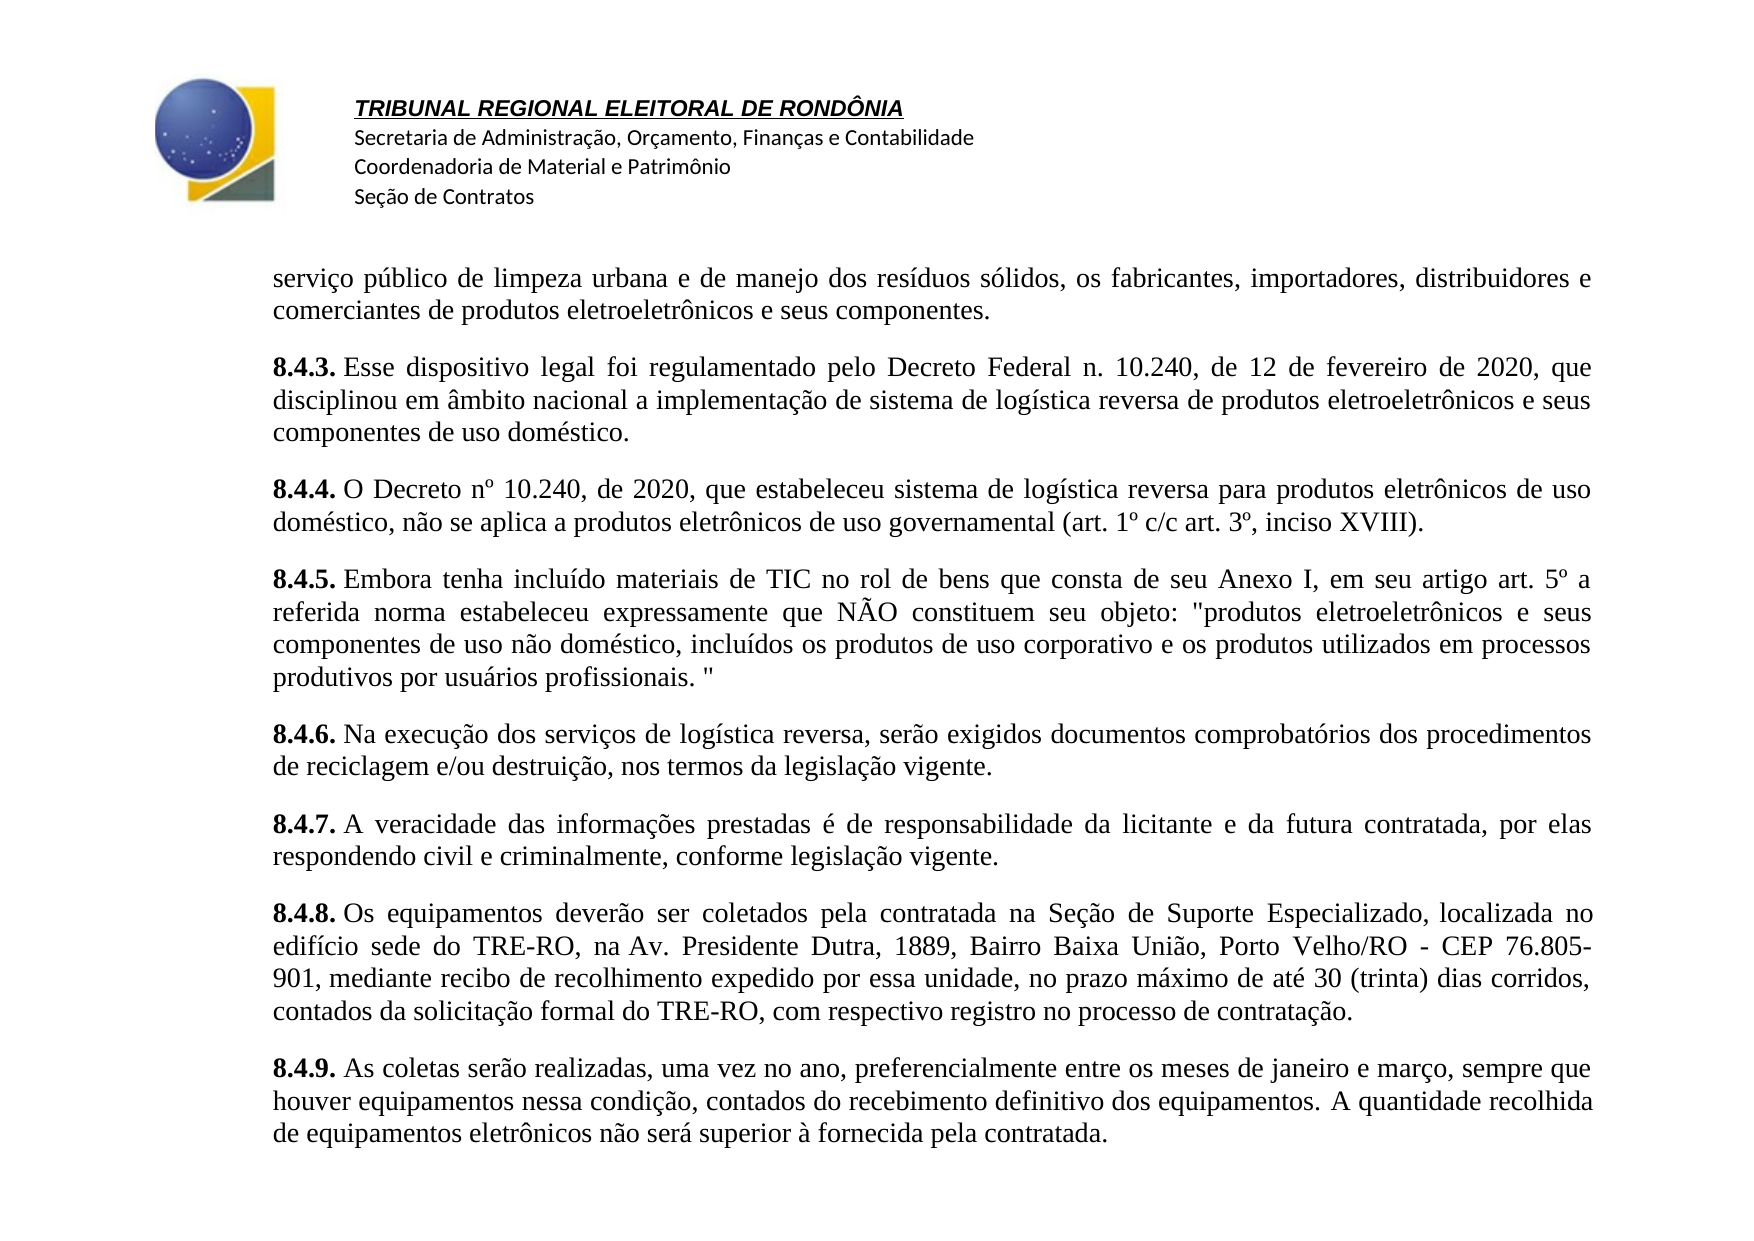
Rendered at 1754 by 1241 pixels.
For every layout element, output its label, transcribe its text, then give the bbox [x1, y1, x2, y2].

text 8.4.6. Na execução dos serviços de logística reversa, serão exigidos documentos comprobatórios dos procedimentos de reciclagem e/ou destruição, nos termos da legislação vigente. [273, 717, 1594, 782]
text 8.4.5. Embora tenha incluído materiais de TIC no rol de bens que consta de seu Anexo I, em seu artigo art. 5º a referida norma estabeleceu expressamente que NÃO constituem seu objeto: "produtos eletroeletrônicos e seus componentes de uso não doméstico, incluídos os produtos de uso corporativo e os produtos utilizados em processos produtivos por usuários profissionais. " [273, 562, 1594, 692]
text serviço público de limpeza urbana e de manejo dos resíduos sólidos, os fabricantes, importadores, distribuidores e comerciantes de produtos eletroeletrônicos e seus componentes. [273, 261, 1594, 325]
text 8.4.7. A veracidade das informações prestadas é de responsabilidade da licitante e da futura contratada, por elas respondendo civil e criminalmente, conforme legislação vigente. [273, 807, 1594, 872]
text 8.4.8. Os equipamentos deverão ser coletados pela contratada na Seção de Suporte Especializado, localizada no edifício sede do TRE-RO, na Av. Presidente Dutra, 1889, Bairro Baixa União, Porto Velho/RO - CEP 76.805-901, mediante recibo de recolhimento expedido por essa unidade, no prazo máximo de até 30 (trinta) dias corridos, contados da solicitação formal do TRE-RO, com respectivo registro no processo de contratação. [273, 897, 1594, 1026]
text 8.4.3. Esse dispositivo legal foi regulamentado pelo Decreto Federal n. 10.240, de 12 de fevereiro de 2020, que disciplinou em âmbito nacional a implementação de sistema de logística reversa de produtos eletroeletrônicos e seus componentes de uso doméstico. [273, 350, 1594, 448]
text 8.4.9. As coletas serão realizadas, uma vez no ano, preferencialmente entre os meses de janeiro e março, sempre que houver equipamentos nessa condição, contados do recebimento definitivo dos equipamentos. A quantidade recolhida de equipamentos eletrônicos não será superior à fornecida pela contratada. [273, 1051, 1594, 1148]
text 8.4.4. O Decreto nº 10.240, de 2020, que estabeleceu sistema de logística reversa para produtos eletrônicos de uso doméstico, não se aplica a produtos eletrônicos de uso governamental (art. 1º c/c art. 3º, inciso XVIII). [273, 473, 1594, 537]
